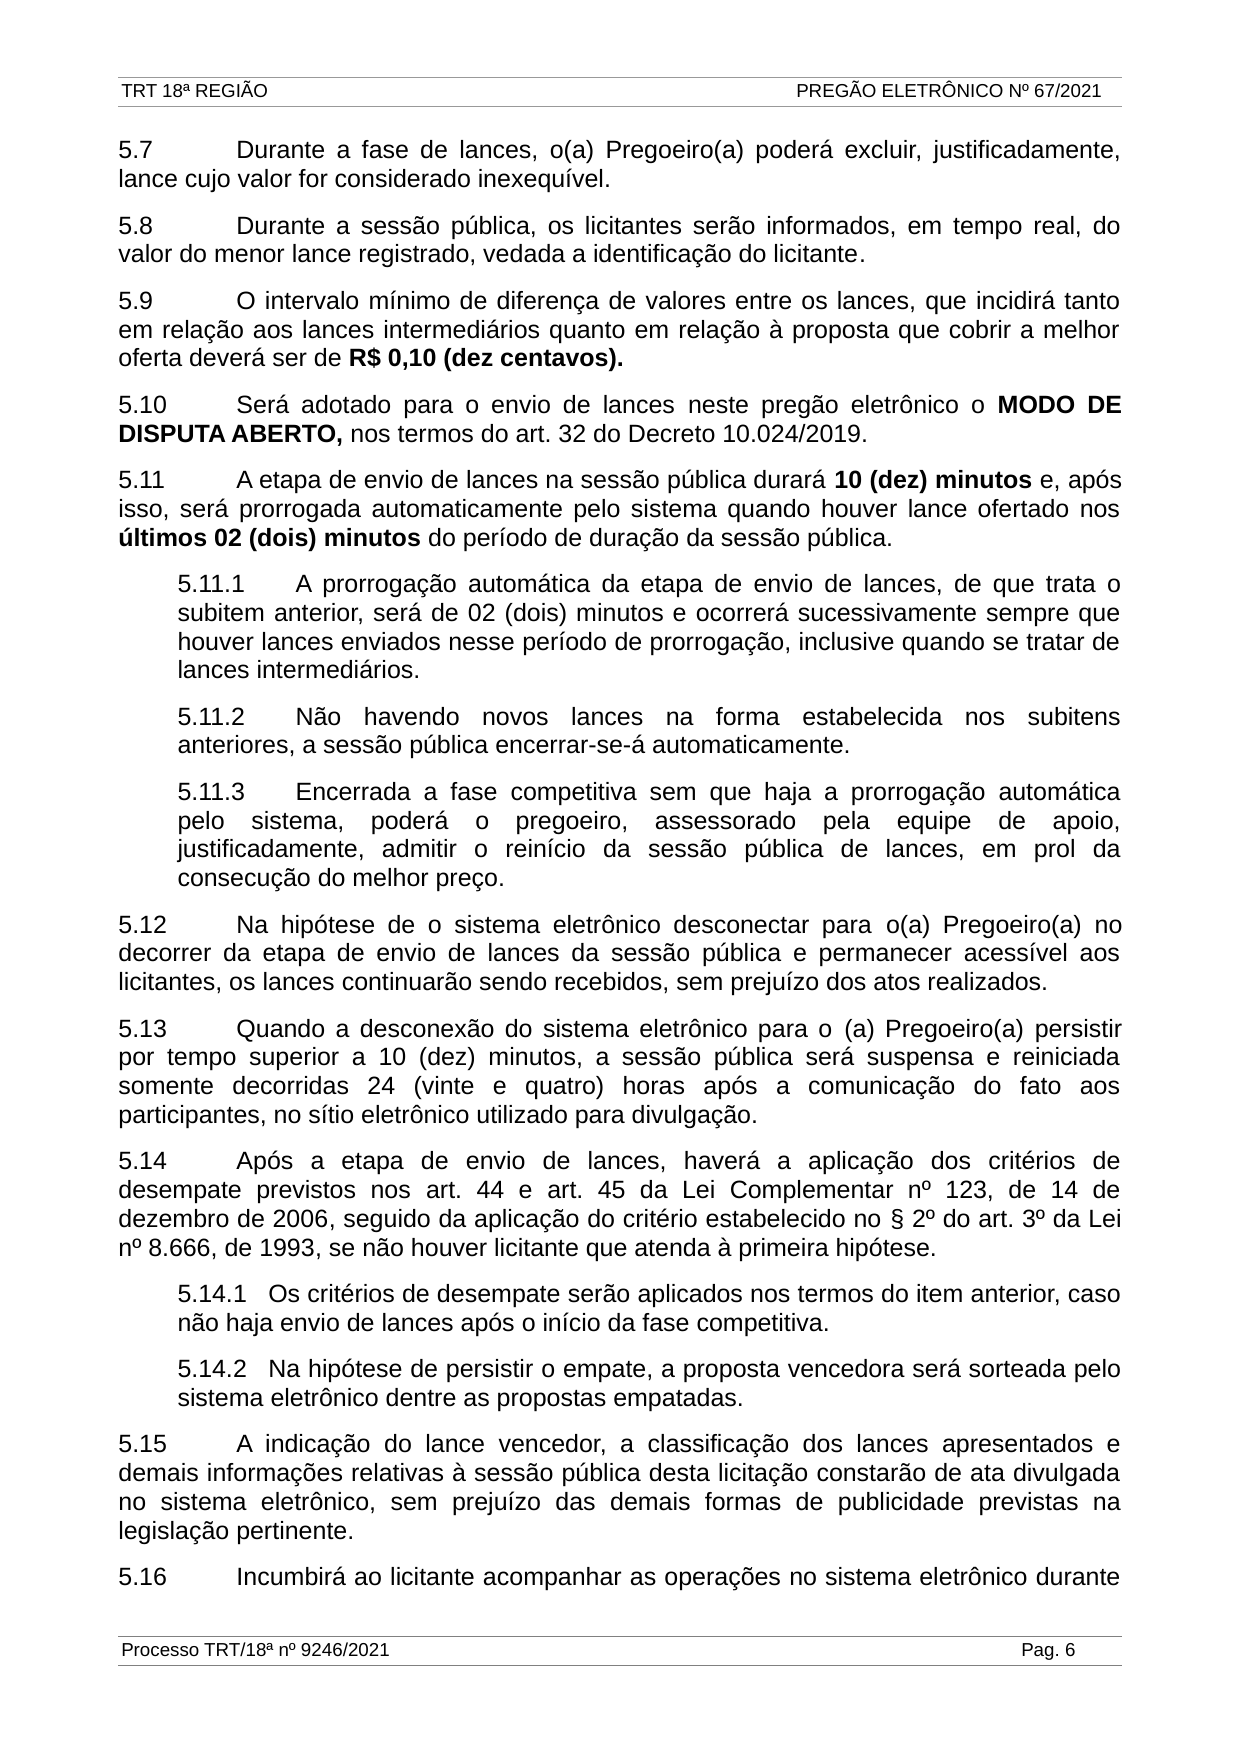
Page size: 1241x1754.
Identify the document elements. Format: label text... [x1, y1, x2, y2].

text 5.8 Durante a sessão pública, os licitantes serão informados, em tempo real, do valor do menor lance registrado, vedada a identificação do licitante. [118, 211, 1122, 268]
text 5.7 Durante a fase de lances, o(a) Pregoeiro(a) poderá excluir, justificadamente, lance cujo valor for considerado inexequível. [118, 136, 1122, 193]
text 5.16 Incumbirá ao licitante acompanhar as operações no sistema eletrônico durante [118, 1562, 1122, 1591]
text 5.11.1 A prorrogação automática da etapa de envio de lances, de que trata o subitem anterior, será de 02 (dois) minutos e ocorrerá sucessivamente sempre que houver lances enviados nesse período de prorrogação, inclusive quando se tratar de lances intermediários. [177, 569, 1122, 684]
text 5.10 Será adotado para o envio de lances neste pregão eletrônico o MODO DE DISPUTA ABERTO, nos termos do art. 32 do Decreto 10.024/2019. [118, 390, 1122, 447]
text 5.11 A etapa de envio de lances na sessão pública durará 10 (dez) minutos e, após isso, será prorrogada automaticamente pelo sistema quando houver lance ofertado nos últimos 02 (dois) minutos do período de duração da sessão pública. [118, 465, 1122, 551]
text 5.11.3 Encerrada a fase competitiva sem que haja a prorrogação automática pelo sistema, poderá o pregoeiro, assessorado pela equipe de apoio, justificadamente, admitir o reinício da sessão pública de lances, em prol da consecução do melhor preço. [177, 777, 1122, 892]
text 5.15 A indicação do lance vencedor, a classificação dos lances apresentados e demais informações relativas à sessão pública desta licitação constarão de ata divulgada no sistema eletrônico, sem prejuízo das demais formas de publicidade previstas na legislação pertinente. [118, 1429, 1122, 1544]
text 5.12 Na hipótese de o sistema eletrônico desconectar para o(a) Pregoeiro(a) no decorrer da etapa de envio de lances da sessão pública e permanecer acessível aos licitantes, os lances continuarão sendo recebidos, sem prejuízo dos atos realizados. [118, 910, 1122, 996]
text 5.14 Após a etapa de envio de lances, haverá a aplicação dos critérios de desempate previstos nos art. 44 e art. 45 da Lei Complementar nº 123, de 14 de dezembro de 2006, seguido da aplicação do critério estabelecido no § 2º do art. 3º da Lei nº 8.666, de 1993, se não houver licitante que atenda à primeira hipótese. [118, 1146, 1122, 1261]
text 5.13 Quando a desconexão do sistema eletrônico para o (a) Pregoeiro(a) persistir por tempo superior a 10 (dez) minutos, a sessão pública será suspensa e reiniciada somente decorridas 24 (vinte e quatro) horas após a comunicação do fato aos participantes, no sítio eletrônico utilizado para divulgação. [118, 1014, 1122, 1129]
text 5.14.1 Os critérios de desempate serão aplicados nos termos do item anterior, caso não haja envio de lances após o início da fase competitiva. [177, 1279, 1122, 1337]
text 5.11.2 Não havendo novos lances na forma estabelecida nos subitens anteriores, a sessão pública encerrar-se-á automaticamente. [177, 702, 1122, 759]
text 5.9 O intervalo mínimo de diferença de valores entre os lances, que incidirá tanto em relação aos lances intermediários quanto em relação à proposta que cobrir a melhor oferta deverá ser de R$ 0,10 (dez centavos). [118, 286, 1122, 372]
text 5.14.2 Na hipótese de persistir o empate, a proposta vencedora será sorteada pelo sistema eletrônico dentre as propostas empatadas. [177, 1354, 1122, 1412]
